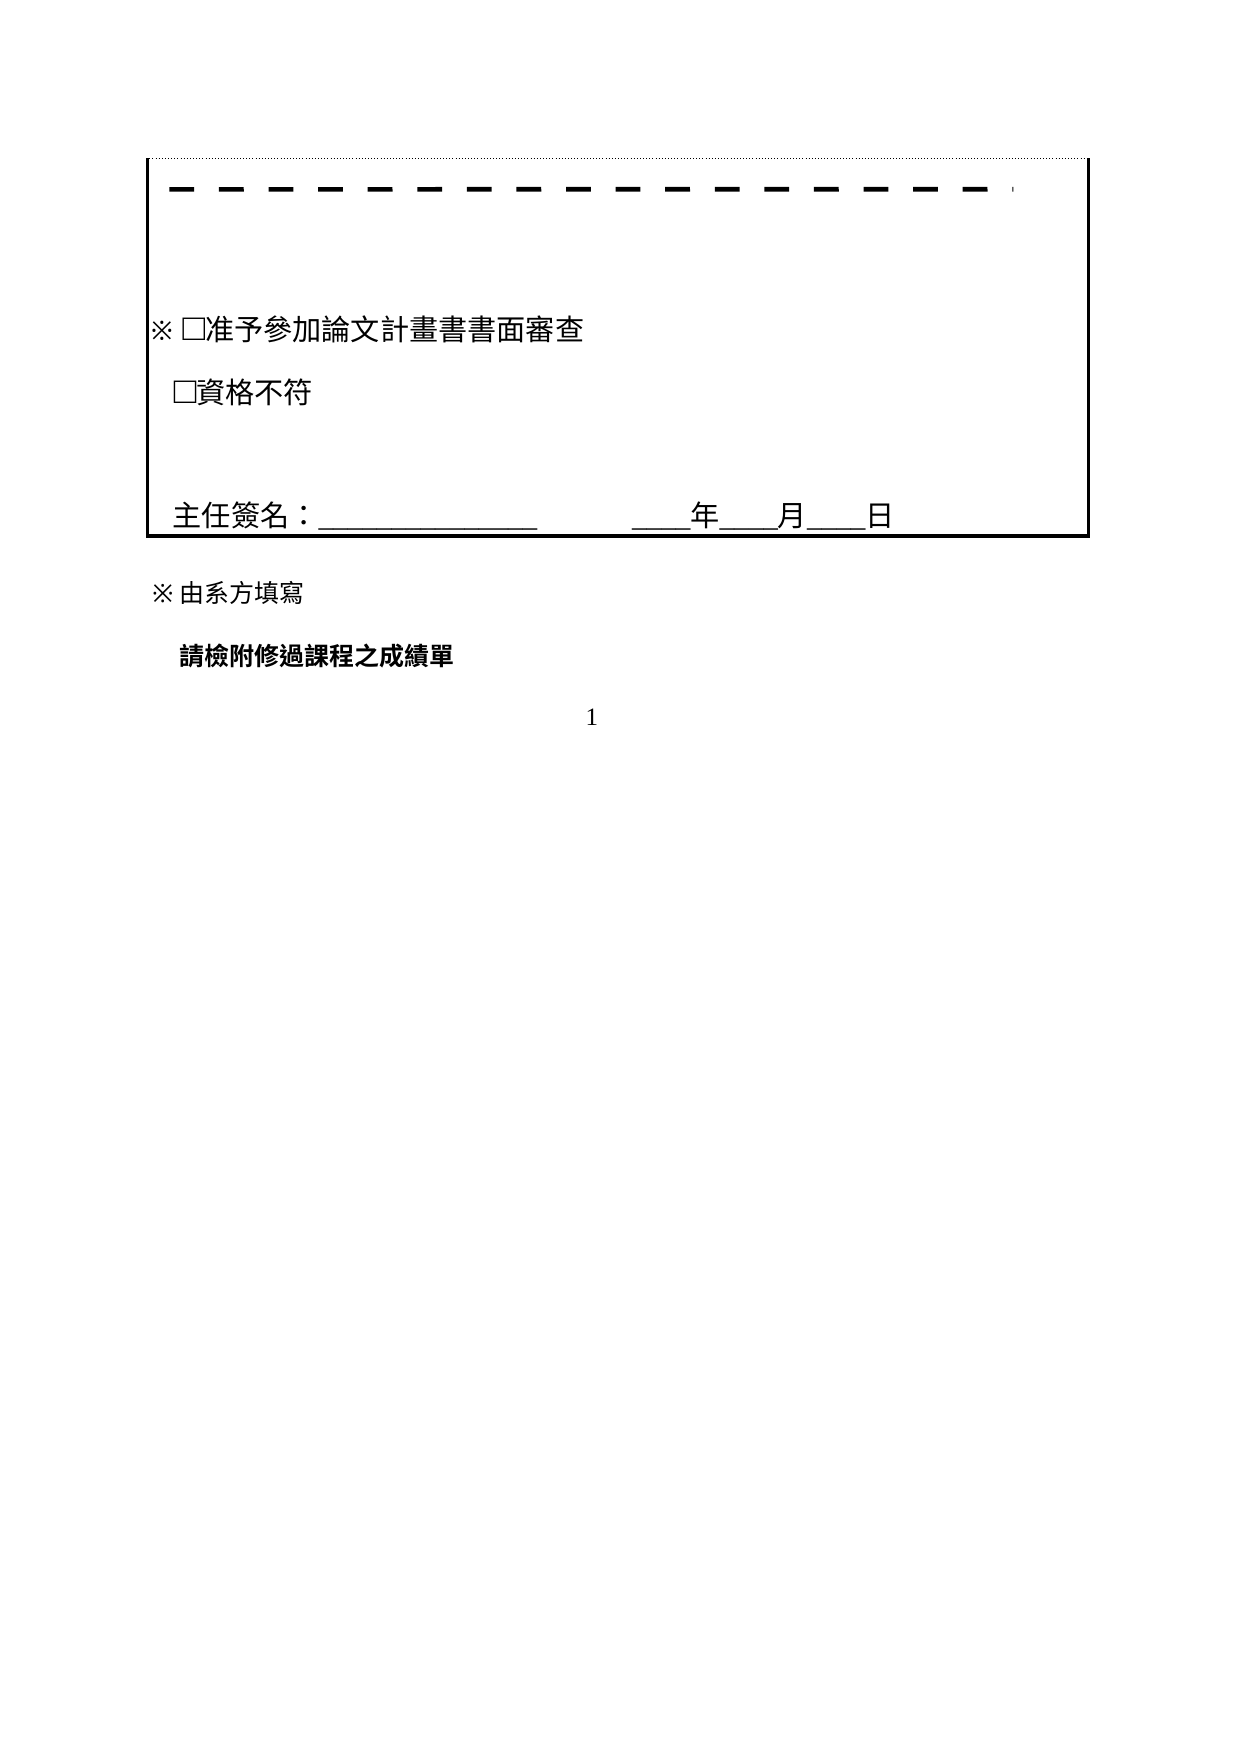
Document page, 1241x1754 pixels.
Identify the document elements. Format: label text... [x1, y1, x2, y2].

text 1 [179, 675, 1092, 737]
list 由系方填寫 [148, 550, 1092, 612]
text 請檢附修過課程之成績單 [179, 612, 1092, 675]
table_cell 研究生簽名: ____年___月___日 指導教授意見： 指導教授簽名： ____年___月___日 ※ □准予參加論文計畫書書面審查 □資格不符 主任簽名：_______________ ____年____月____日 [149, 158, 1087, 534]
